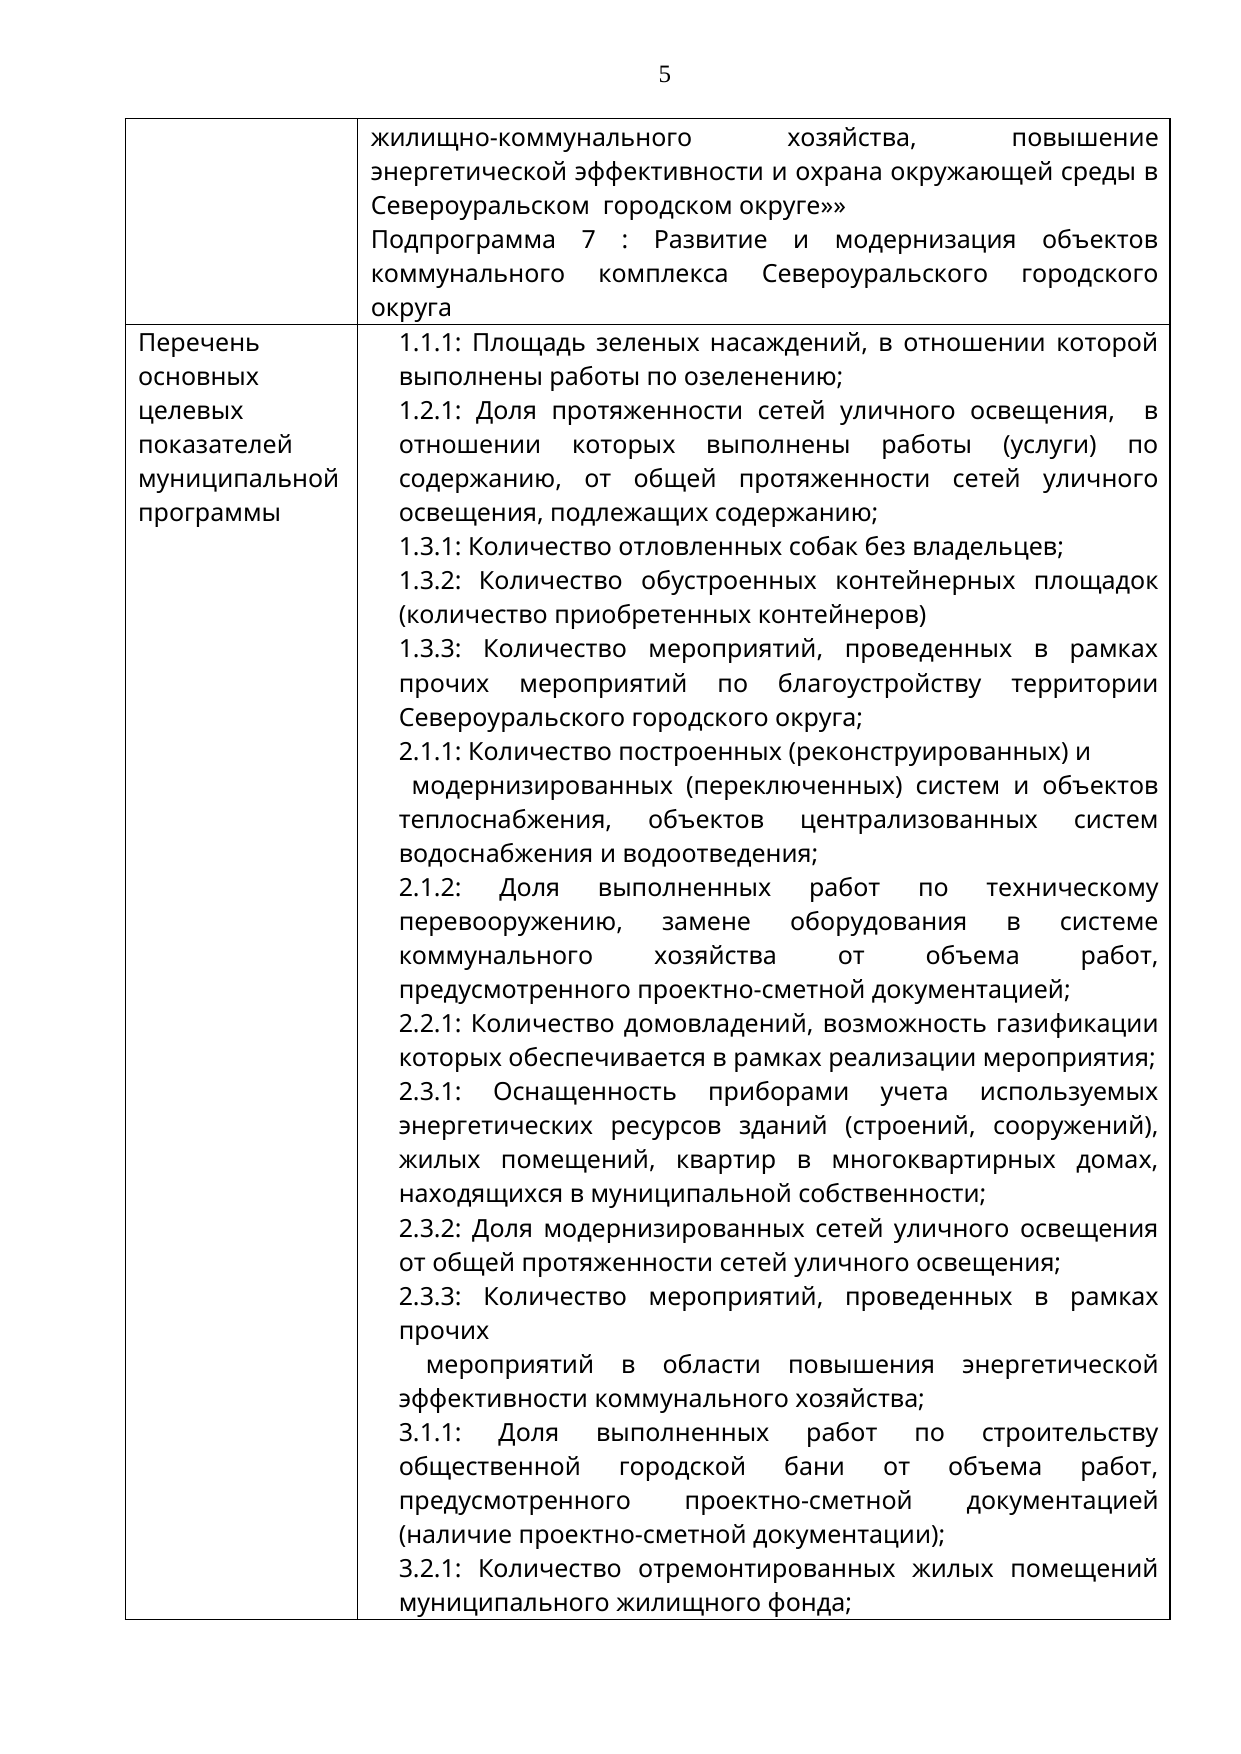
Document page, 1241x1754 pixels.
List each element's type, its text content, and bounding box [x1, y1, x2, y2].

table_cell 1.1.1: Площадь зеленых насаждений, в отношении которой выполнены работы по озеленению; 1.2.1: Доля протяженности сетей уличного освещения, в отношении которых выполнены работы (услуги) по содержанию, от общей протяженности сетей уличного освещения, подлежащих содержанию; 1.3.1: Количество отловленных собак без владельцев; 1.3.2: Количество обустроенных контейнерных площадок (количество приобретенных контейнеров) 1.3.3: Количество мероприятий, проведенных в рамках прочих мероприятий по благоустройству территории Североуральского городского округа; 2.1.1: Количество построенных (реконструированных) и модернизированных (переключенных) систем и объектов теплоснабжения, объектов централизованных систем водоснабжения и водоотведения; 2.1.2: Доля выполненных работ по техническому перевооружению, замене оборудования в системе коммунального хозяйства от объема работ, предусмотренного проектно-сметной документацией; 2.2.1: Количество домовладений, возможность газификации которых обеспечивается в рамках реализации мероприятия; 2.3.1: Оснащенность приборами учета используемых энергетических ресурсов зданий (строений, сооружений), жилых помещений, квартир в многоквартирных домах, находящихся в муниципальной собственности; 2.3.2: Доля модернизированных сетей уличного освещения от общей протяженности сетей уличного освещения; 2.3.3: Количество мероприятий, проведенных в рамках прочих мероприятий в области повышения энергетической эффективности коммунального хозяйства; 3.1.1: Доля выполненных работ по строительству общественной городской бани от объема работ, предусмотренного проектно-сметной документацией (наличие проектно-сметной документации); 3.2.1: Количество отремонтированных жилых помещений муниципального жилищного фонда; [358, 325, 1169, 1619]
table_cell жилищно-коммунального хозяйства, повышение энергетической эффективности и охрана окружающей среды в Североуральском городском округе»» Подпрограмма 7 : Развитие и модернизация объектов коммунального комплекса Североуральского городского округа [358, 119, 1169, 323]
table_cell [126, 119, 357, 323]
table_cell Перечень основных целевых показателей муниципальной программы [126, 325, 357, 1619]
